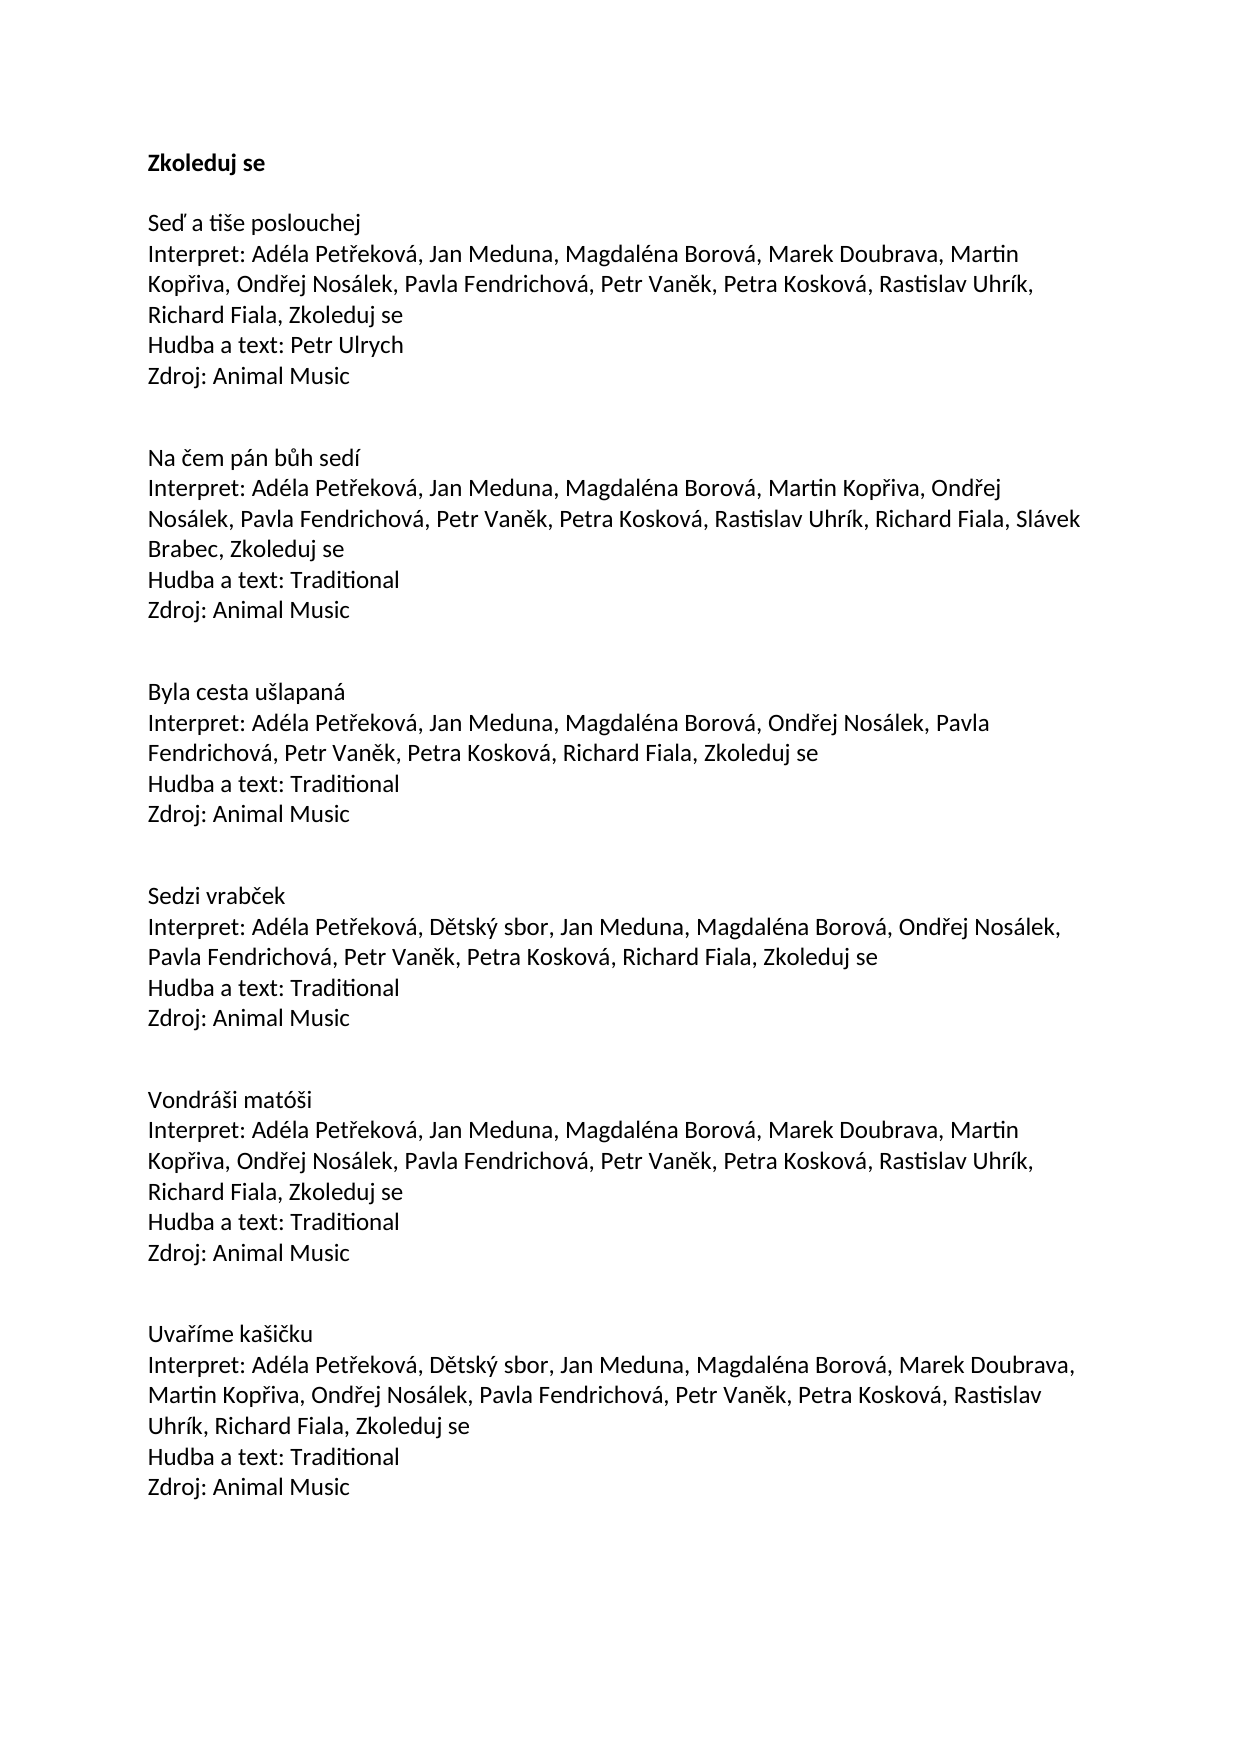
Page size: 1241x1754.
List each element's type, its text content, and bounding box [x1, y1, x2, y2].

text Uvaříme kašičku Interpret: Adéla Petřeková, Dětský sbor, Jan Meduna, Magdaléna Borová, Marek Doubrava, Martin Kopřiva, Ondřej Nosálek, Pavla Fendrichová, Petr Vaněk, Petra Kosková, Rastislav Uhrík, Richard Fiala, Zkoleduj se Hudba a text: Traditional Zdroj: Animal Music [148, 1319, 1093, 1502]
text Vondráši matóši Interpret: Adéla Petřeková, Jan Meduna, Magdaléna Borová, Marek Doubrava, Martin Kopřiva, Ondřej Nosálek, Pavla Fendrichová, Petr Vaněk, Petra Kosková, Rastislav Uhrík, Richard Fiala, Zkoleduj se Hudba a text: Traditional Zdroj: Animal Music [148, 1084, 1093, 1267]
text Zkoleduj se [148, 148, 1093, 178]
text Seď a tiše poslouchej Interpret: Adéla Petřeková, Jan Meduna, Magdaléna Borová, Marek Doubrava, Martin Kopřiva, Ondřej Nosálek, Pavla Fendrichová, Petr Vaněk, Petra Kosková, Rastislav Uhrík, Richard Fiala, Zkoleduj se Hudba a text: Petr Ulrych Zdroj: Animal Music [148, 207, 1093, 390]
text Na čem pán bůh sedí Interpret: Adéla Petřeková, Jan Meduna, Magdaléna Borová, Martin Kopřiva, Ondřej Nosálek, Pavla Fendrichová, Petr Vaněk, Petra Kosková, Rastislav Uhrík, Richard Fiala, Slávek Brabec, Zkoleduj se Hudba a text: Traditional Zdroj: Animal Music [148, 442, 1093, 625]
text Sedzi vrabček Interpret: Adéla Petřeková, Dětský sbor, Jan Meduna, Magdaléna Borová, Ondřej Nosálek, Pavla Fendrichová, Petr Vaněk, Petra Kosková, Richard Fiala, Zkoleduj se Hudba a text: Traditional Zdroj: Animal Music [148, 880, 1093, 1033]
text Byla cesta ušlapaná Interpret: Adéla Petřeková, Jan Meduna, Magdaléna Borová, Ondřej Nosálek, Pavla Fendrichová, Petr Vaněk, Petra Kosková, Richard Fiala, Zkoleduj se Hudba a text: Traditional Zdroj: Animal Music [148, 676, 1093, 829]
